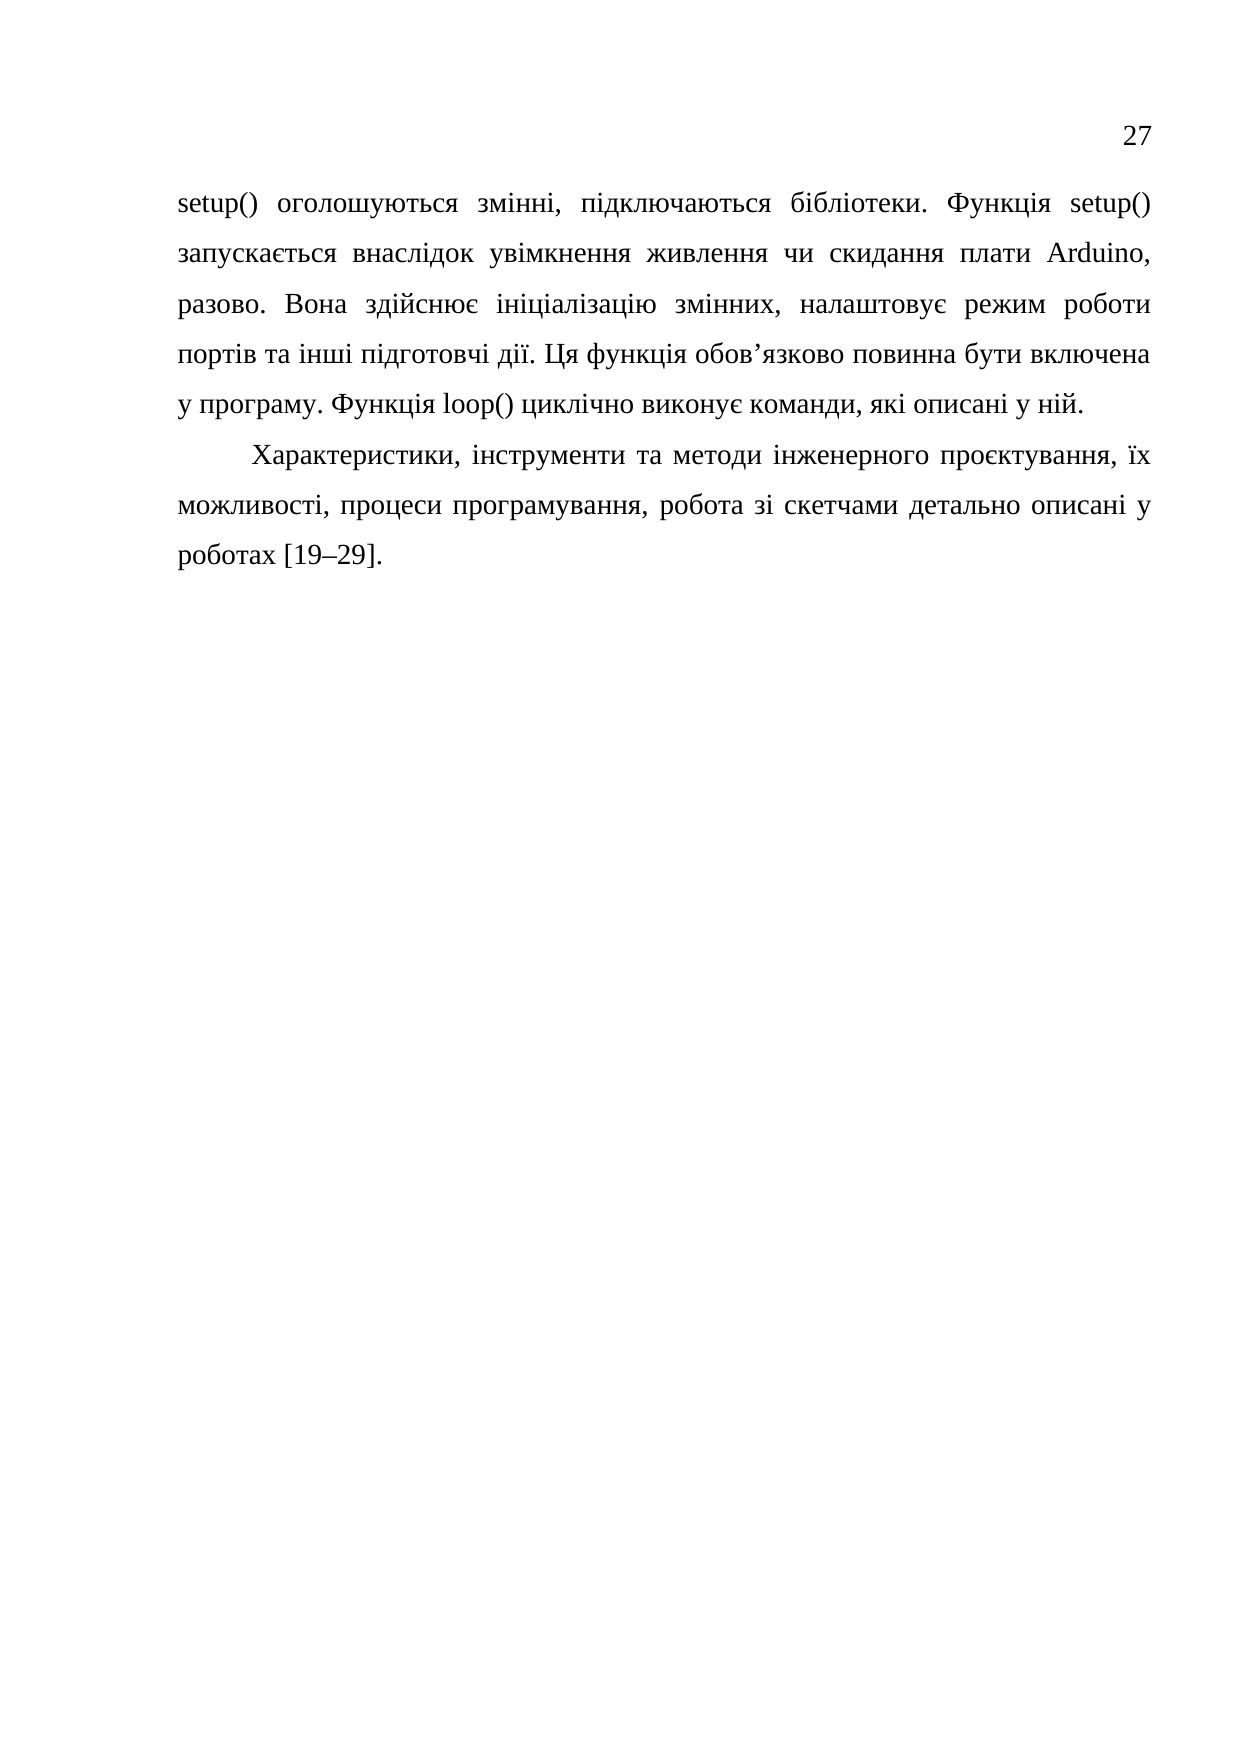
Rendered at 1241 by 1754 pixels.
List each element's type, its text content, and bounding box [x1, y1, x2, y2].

text Характеристики, інструменти та методи інженерного проєктування, їх можливості, процеси програмування, робота зі скетчами детально описані у роботах [19–29]. [177, 437, 1152, 571]
text setup() оголошуються змінні, підключаються бібліотеки. Функція setup() запускається внаслідок увімкнення живлення чи скидання плати Arduino, разово. Вона здійснює ініціалізацію змінних, налаштовує режим роботи портів та інші підготовчі дії. Ця функція обов’язково повинна бути включена у програму. Функція loop() циклічно виконує команди, які описані у ній. [177, 185, 1152, 420]
